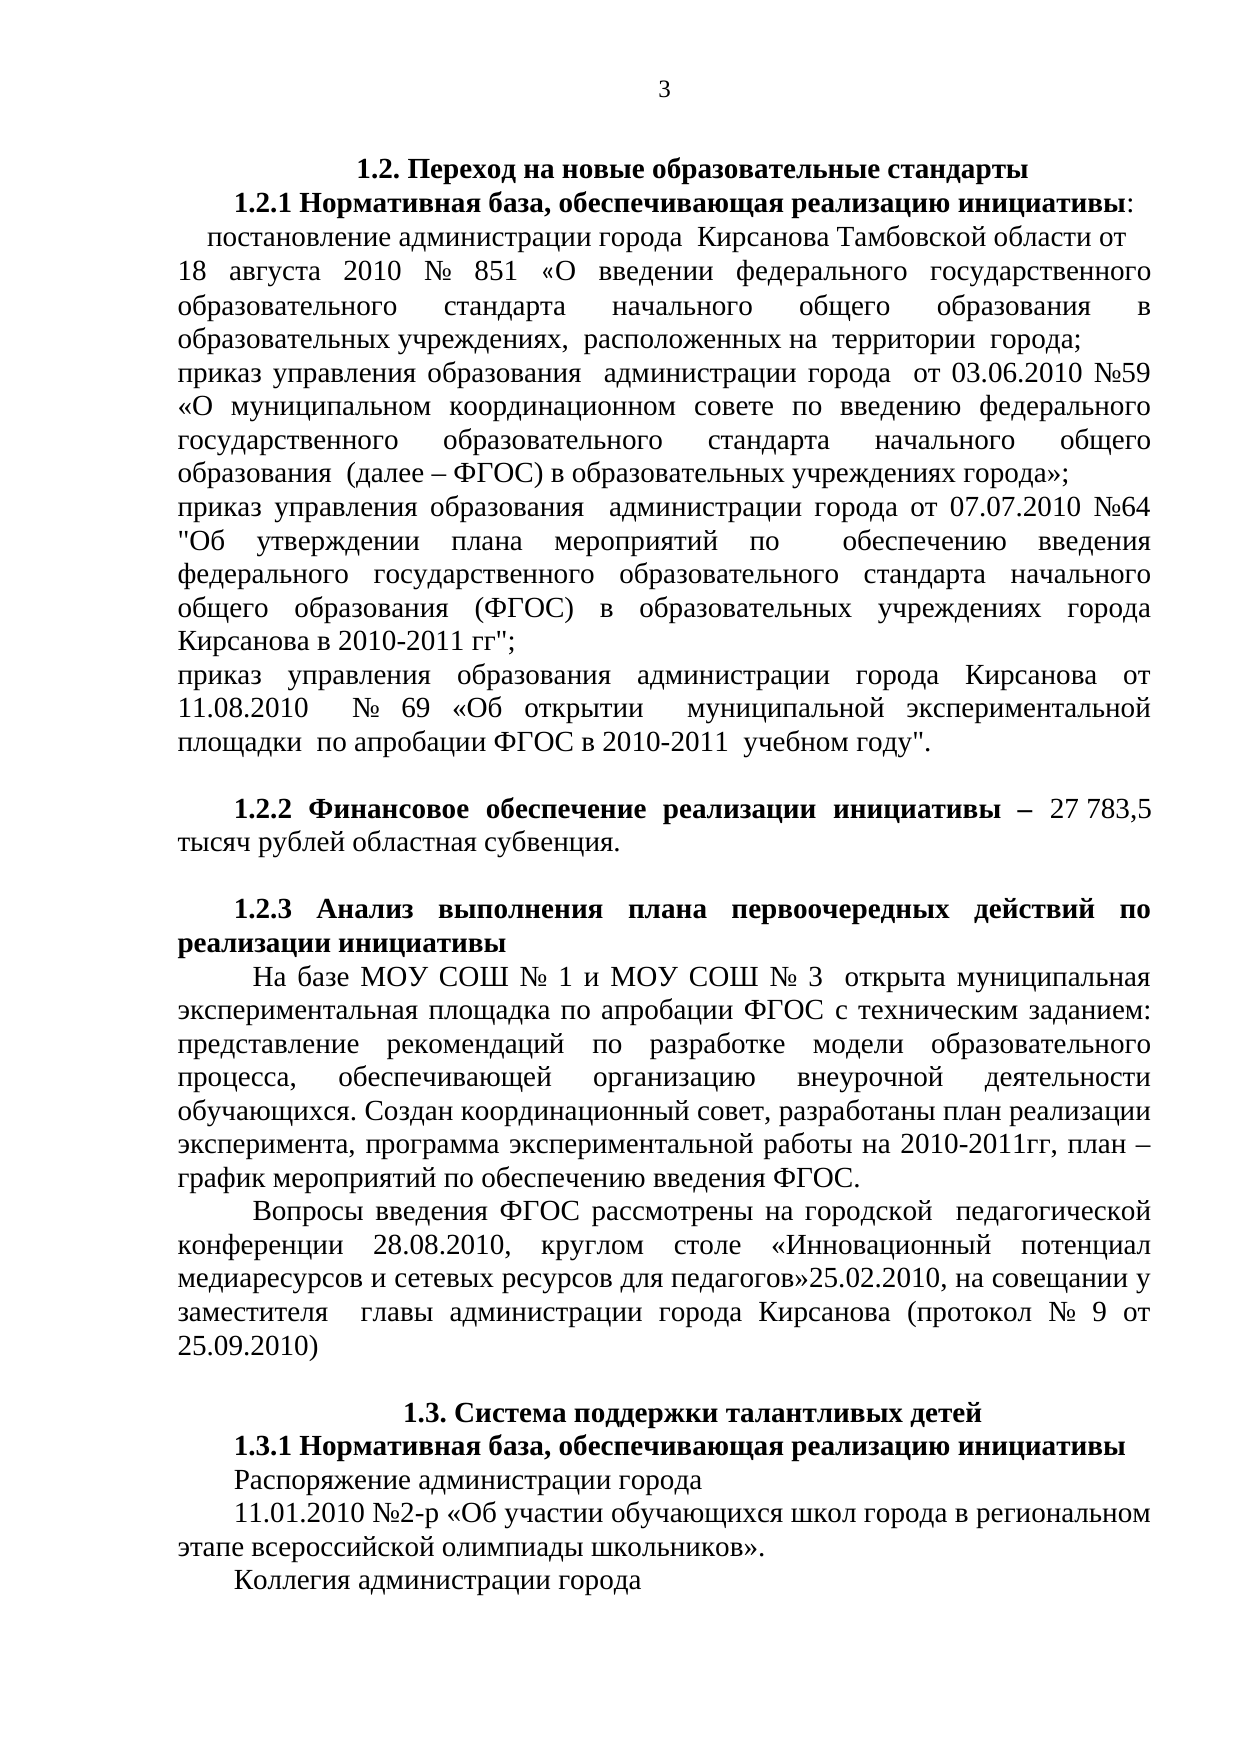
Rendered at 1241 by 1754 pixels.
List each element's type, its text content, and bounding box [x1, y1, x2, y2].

text 1.3. Система поддержки талантливых детей [177, 1395, 1152, 1428]
title постановление администрации города Кирсанова Тамбовской области от [177, 219, 1152, 252]
text 1.2.3 Анализ выполнения плана первоочередных действий по реализации инициативы [177, 892, 1152, 959]
text приказ управления образования администрации города Кирсанова от 11.08.2010 № 69 «Об открытии муниципальной экспериментальной площадки по апробации ФГОС в 2010-2011 учебном году". [177, 657, 1152, 757]
text 1.2.2 Финансовое обеспечение реализации инициативы – 27 783,5 тысяч рублей областная субвенция. [177, 791, 1152, 858]
text 1.2.1 Нормативная база, обеспечивающая реализацию инициативы: [177, 185, 1152, 219]
text Коллегия администрации города [177, 1562, 1152, 1596]
title 18 августа 2010 № 851 «О введении федерального государственного образовательного стандарта начального общего образования в образовательных учреждениях, расположенных на территории города; [177, 252, 1152, 355]
text Вопросы введения ФГОС рассмотрены на городской педагогической конференции 28.08.2010, круглом столе «Инновационный потенциал медиаресурсов и сетевых ресурсов для педагогов»25.02.2010, на совещании у заместителя главы администрации города Кирсанова (протокол № 9 от 25.09.2010) [177, 1193, 1152, 1361]
text 1.3.1 Нормативная база, обеспечивающая реализацию инициативы [177, 1428, 1152, 1462]
text приказ управления образования администрации города от 03.06.2010 №59 «О муниципальном координационном совете по введению федерального государственного образовательного стандарта начального общего образования (далее – ФГОС) в образовательных учреждениях города»; [177, 355, 1152, 489]
text 1.2. Переход на новые образовательные стандарты [177, 152, 1152, 185]
text 11.01.2010 №2-р «Об участии обучающихся школ города в региональном этапе всероссийской олимпиады школьников». [177, 1495, 1152, 1562]
text Распоряжение администрации города [177, 1462, 1152, 1495]
text приказ управления образования администрации города от 07.07.2010 №64 "Об утверждении плана мероприятий по обеспечению введения федерального государственного образовательного стандарта начального общего образования (ФГОС) в образовательных учреждениях города Кирсанова в 2010-2011 гг"; [177, 489, 1152, 657]
text На базе МОУ СОШ № 1 и МОУ СОШ № 3 открыта муниципальная экспериментальная площадка по апробации ФГОС с техническим заданием: представление рекомендаций по разработке модели образовательного процесса, обеспечивающей организацию внеурочной деятельности обучающихся. Создан координационный совет, разработаны план реализации эксперимента, программа экспериментальной работы на 2010-2011гг, план – график мероприятий по обеспечению введения ФГОС. [177, 959, 1152, 1193]
